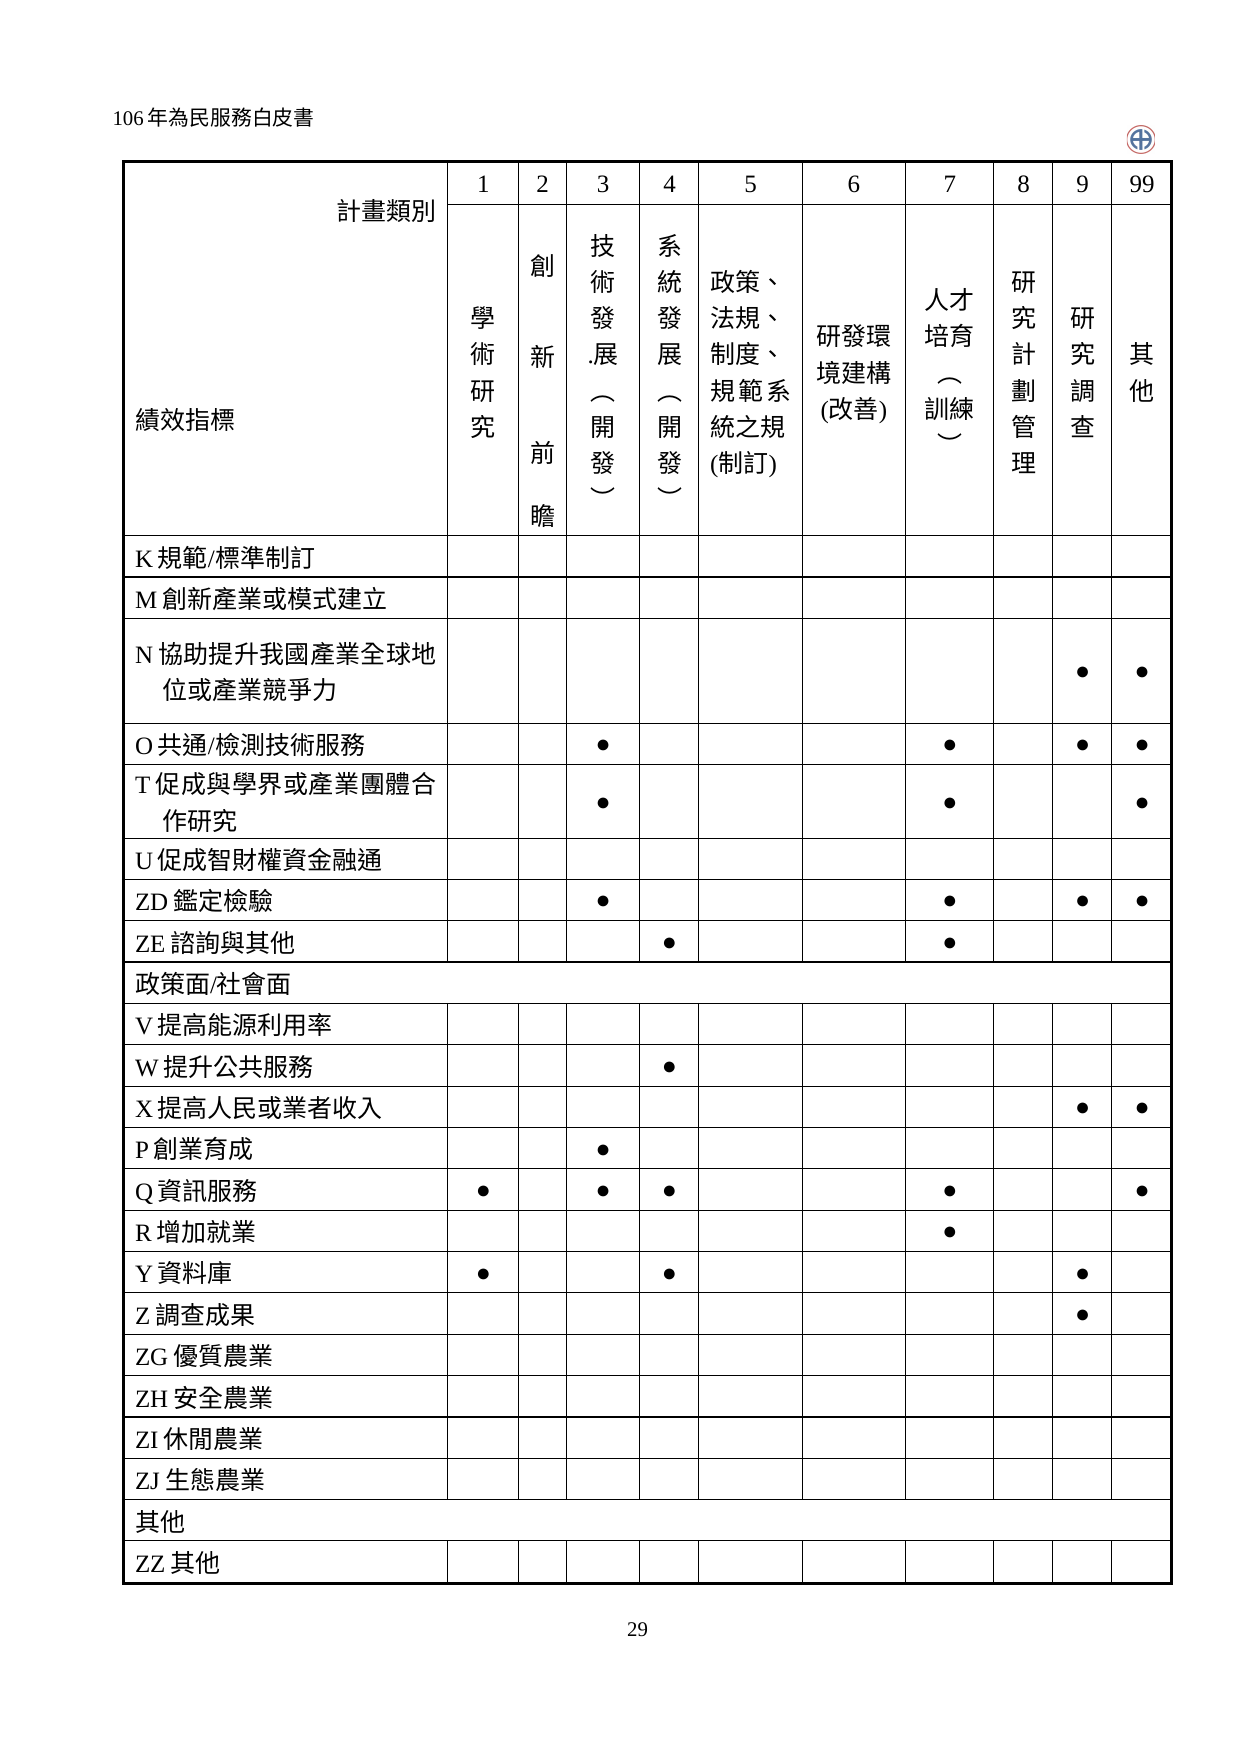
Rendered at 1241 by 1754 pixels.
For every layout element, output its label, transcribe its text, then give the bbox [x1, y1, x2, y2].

table_cell [640, 536, 698, 576]
table_cell [906, 1335, 993, 1375]
table_cell [519, 839, 566, 879]
table_cell [1112, 921, 1170, 961]
table_cell [1112, 1335, 1170, 1375]
table_cell [640, 880, 698, 920]
table_cell [699, 1169, 802, 1209]
table_cell [640, 1418, 698, 1458]
table_cell [519, 1211, 566, 1251]
table_cell ● [1053, 1087, 1111, 1127]
table_cell [567, 1293, 639, 1334]
table_cell [448, 1211, 518, 1251]
table_cell [994, 1211, 1052, 1251]
table_cell ● [448, 1252, 518, 1292]
table_cell [699, 1541, 802, 1582]
table_cell [803, 1335, 905, 1375]
table_cell [803, 1128, 905, 1168]
table_cell ● [1053, 1293, 1111, 1334]
table_cell [803, 1376, 905, 1416]
table_header 6 [803, 163, 905, 204]
table_cell [1053, 1418, 1111, 1458]
table_cell [803, 619, 905, 722]
table_cell 研發環 境建構 (改善) [803, 205, 905, 535]
table_cell [640, 578, 698, 618]
table_cell [906, 536, 993, 576]
table_cell [448, 1045, 518, 1086]
table_cell [699, 1252, 802, 1292]
table_cell [519, 1004, 566, 1044]
table_cell U促成智財權資金融通 [125, 839, 447, 879]
table_header 5 [699, 163, 802, 204]
table_cell [448, 724, 518, 764]
table_cell [906, 1541, 993, 1582]
table_cell [906, 1376, 993, 1416]
table_cell [519, 1541, 566, 1582]
table_cell ZH安全農業 [125, 1376, 447, 1416]
table_cell [994, 619, 1052, 722]
table_cell [699, 880, 802, 920]
table_cell [567, 578, 639, 618]
table_cell [906, 1045, 993, 1086]
table_cell [1053, 1459, 1111, 1499]
table_cell [699, 1459, 802, 1499]
table_cell [567, 1459, 639, 1499]
table_cell [640, 1128, 698, 1168]
table_cell 學 術 研 究 [448, 205, 518, 535]
table_cell [1112, 839, 1170, 879]
table_cell [519, 1128, 566, 1168]
table_header 計畫類別 績效指標 [125, 163, 447, 535]
table_cell ● [567, 1169, 639, 1209]
table_cell [519, 921, 566, 961]
table_cell [906, 1128, 993, 1168]
table_cell [640, 839, 698, 879]
table_cell [699, 1376, 802, 1416]
table_cell [448, 619, 518, 722]
table_cell [567, 1541, 639, 1582]
table_cell [699, 1045, 802, 1086]
table_cell ● [1112, 619, 1170, 722]
table_cell [994, 1004, 1052, 1044]
table_cell [803, 1045, 905, 1086]
table_cell [448, 1418, 518, 1458]
table_cell [448, 1541, 518, 1582]
table_cell [803, 765, 905, 837]
table_cell [519, 1293, 566, 1334]
table_cell [1112, 1293, 1170, 1334]
table_cell [1053, 765, 1111, 837]
table_cell [519, 880, 566, 920]
table_cell [906, 839, 993, 879]
table_cell [448, 765, 518, 837]
table_header 99 [1112, 163, 1170, 204]
table_cell ● [567, 724, 639, 764]
table_cell [994, 839, 1052, 879]
table_cell [567, 1376, 639, 1416]
table_cell [906, 1087, 993, 1127]
table_cell [1053, 921, 1111, 961]
table_cell [699, 839, 802, 879]
table_cell [906, 619, 993, 722]
table_cell [567, 1252, 639, 1292]
table_cell [640, 1459, 698, 1499]
table_cell [1053, 1169, 1111, 1209]
table_cell [994, 1541, 1052, 1582]
table_cell O共通/檢測技術服務 [125, 724, 447, 764]
table_cell [906, 1252, 993, 1292]
table_cell [519, 1087, 566, 1127]
table_cell [803, 578, 905, 618]
table_cell V提高能源利用率 [125, 1004, 447, 1044]
table_cell ● [906, 1169, 993, 1209]
table_header 7 [906, 163, 993, 204]
table_cell [519, 1418, 566, 1458]
table_cell ● [1053, 1252, 1111, 1292]
table_cell [448, 839, 518, 879]
table_cell [994, 1128, 1052, 1168]
table_cell ● [567, 1128, 639, 1168]
table_cell [519, 1376, 566, 1416]
table_cell ● [1112, 1087, 1170, 1127]
table_cell ● [1053, 619, 1111, 722]
table_cell [640, 1004, 698, 1044]
table_cell [803, 1087, 905, 1127]
table_cell [448, 1293, 518, 1334]
table_cell [803, 1211, 905, 1251]
table_cell [994, 921, 1052, 961]
table_cell ZE諮詢與其他 [125, 921, 447, 961]
table_cell ● [640, 921, 698, 961]
table_cell Q資訊服務 [125, 1169, 447, 1209]
table_cell [994, 765, 1052, 837]
table_cell [640, 1087, 698, 1127]
table_cell [567, 1335, 639, 1375]
table_cell [1112, 1252, 1170, 1292]
table_cell [1053, 1004, 1111, 1044]
table_cell [567, 1045, 639, 1086]
table_cell ● [1053, 880, 1111, 920]
table_cell [448, 1087, 518, 1127]
table_cell [803, 921, 905, 961]
table_cell [519, 1252, 566, 1292]
table_cell [640, 1541, 698, 1582]
table_cell [519, 724, 566, 764]
table_cell [1053, 1541, 1111, 1582]
table_cell [519, 1335, 566, 1375]
table_cell ● [906, 880, 993, 920]
table_cell [699, 619, 802, 722]
table_cell [906, 578, 993, 618]
table_cell [803, 1418, 905, 1458]
table_cell Y資料庫 [125, 1252, 447, 1292]
table_cell [1053, 1128, 1111, 1168]
table_cell [699, 1087, 802, 1127]
table_cell [699, 724, 802, 764]
table_cell ● [640, 1045, 698, 1086]
table_cell [1053, 839, 1111, 879]
table_cell [448, 578, 518, 618]
table_cell [640, 1211, 698, 1251]
table_cell [803, 1004, 905, 1044]
table_cell 人才 培育 ︵ 訓練 ︶ [906, 205, 993, 535]
table_cell ● [1112, 724, 1170, 764]
table_cell [699, 578, 802, 618]
table_cell [699, 1293, 802, 1334]
table_cell [448, 1128, 518, 1168]
table_cell 政策、 法規、 制度、 規範系統之規 (制訂) [699, 205, 802, 535]
table_cell [1053, 1376, 1111, 1416]
table_cell [803, 880, 905, 920]
table_cell [1112, 1004, 1170, 1044]
table_cell [640, 619, 698, 722]
table_cell [519, 1169, 566, 1209]
table_cell [640, 765, 698, 837]
table_cell ● [567, 880, 639, 920]
table_cell [448, 1004, 518, 1044]
table_cell ● [1112, 880, 1170, 920]
table_cell ZI休閒農業 [125, 1418, 447, 1458]
table_cell P創業育成 [125, 1128, 447, 1168]
table_cell [519, 1045, 566, 1086]
table_header 4 [640, 163, 698, 204]
table_cell [803, 1252, 905, 1292]
table_cell M創新產業或模式建立 [125, 578, 447, 618]
table_cell 技 術 發 .展 ︵ 開 發 ︶ [567, 205, 639, 535]
table_cell [1112, 1128, 1170, 1168]
table_cell [994, 1087, 1052, 1127]
table_cell [519, 1459, 566, 1499]
table_cell [640, 1376, 698, 1416]
table_cell [906, 1004, 993, 1044]
table_cell 系 統 發 展 ︵ 開 發 ︶ [640, 205, 698, 535]
table_cell [994, 1169, 1052, 1209]
table_cell 政策面/社會面 [125, 963, 1170, 1003]
table_cell [994, 724, 1052, 764]
table_header 9 [1053, 163, 1111, 204]
table_cell [994, 1376, 1052, 1416]
table_cell [640, 724, 698, 764]
table_cell [640, 1335, 698, 1375]
table_cell [567, 921, 639, 961]
table_cell [699, 765, 802, 837]
table_cell [640, 1293, 698, 1334]
table_cell [803, 1169, 905, 1209]
table_cell [994, 578, 1052, 618]
table_cell [699, 536, 802, 576]
table_cell K規範/標準制訂 [125, 536, 447, 576]
table_cell ● [1112, 765, 1170, 837]
table_cell [1112, 1541, 1170, 1582]
table_cell [994, 1293, 1052, 1334]
table_cell [1112, 1376, 1170, 1416]
table_cell [519, 578, 566, 618]
table_cell [994, 1252, 1052, 1292]
table_cell [699, 1335, 802, 1375]
table_cell ● [567, 765, 639, 837]
table_cell [699, 921, 802, 961]
table_cell Z調查成果 [125, 1293, 447, 1334]
table_cell 研究計劃管理 [994, 205, 1052, 535]
table_cell [448, 1335, 518, 1375]
table_cell [906, 1418, 993, 1458]
table_cell [994, 1418, 1052, 1458]
table_cell ZD鑑定檢驗 [125, 880, 447, 920]
table_cell [448, 921, 518, 961]
table_cell ZZ其他 [125, 1541, 447, 1582]
table_cell 其他 [125, 1500, 1170, 1540]
table_cell [567, 839, 639, 879]
table_cell [906, 1459, 993, 1499]
table_cell [567, 1004, 639, 1044]
table_cell [448, 880, 518, 920]
table_cell ● [906, 765, 993, 837]
table_cell [1112, 1211, 1170, 1251]
table_cell [994, 880, 1052, 920]
table_cell [1112, 536, 1170, 576]
table_cell ● [906, 724, 993, 764]
table_cell [567, 1418, 639, 1458]
table_cell [803, 839, 905, 879]
table_cell [994, 1459, 1052, 1499]
table_cell [448, 536, 518, 576]
table_cell [803, 1459, 905, 1499]
table_cell ● [640, 1252, 698, 1292]
table_cell [567, 1087, 639, 1127]
table_cell [803, 724, 905, 764]
table_cell [699, 1128, 802, 1168]
table_header 8 [994, 163, 1052, 204]
table_cell [803, 536, 905, 576]
table_cell [1053, 1335, 1111, 1375]
table_cell [567, 1211, 639, 1251]
table_cell [1112, 578, 1170, 618]
table_cell [699, 1004, 802, 1044]
table_cell ● [1112, 1169, 1170, 1209]
table_cell 研究調查 [1053, 205, 1111, 535]
table_cell [448, 1376, 518, 1416]
table_cell ● [1053, 724, 1111, 764]
table_cell [994, 1335, 1052, 1375]
table_cell ● [906, 921, 993, 961]
table_cell [1112, 1459, 1170, 1499]
table_cell ZG優質農業 [125, 1335, 447, 1375]
table_cell 其他 [1112, 205, 1170, 535]
table_header 3 [567, 163, 639, 204]
table_cell ● [906, 1211, 993, 1251]
table_cell [1053, 578, 1111, 618]
table_cell ● [448, 1169, 518, 1209]
table_cell ● [640, 1169, 698, 1209]
table_header 1 [448, 163, 518, 204]
table_cell [519, 536, 566, 576]
table_cell [699, 1418, 802, 1458]
table_cell [803, 1293, 905, 1334]
table_cell ZJ生態農業 [125, 1459, 447, 1499]
table_cell [1053, 536, 1111, 576]
table_cell [906, 1293, 993, 1334]
table_cell X提高人民或業者收入 [125, 1087, 447, 1127]
table_cell [519, 619, 566, 722]
table_cell [1112, 1045, 1170, 1086]
table_cell [994, 536, 1052, 576]
table_cell N協助提升我國產業全球地位或產業競爭力 [125, 619, 447, 722]
table_cell [519, 765, 566, 837]
table_cell [448, 1459, 518, 1499]
table_cell [994, 1045, 1052, 1086]
table_cell [699, 1211, 802, 1251]
table_cell [567, 536, 639, 576]
table_cell [1053, 1045, 1111, 1086]
table_cell [1053, 1211, 1111, 1251]
table_cell [1112, 1418, 1170, 1458]
table_cell W提升公共服務 [125, 1045, 447, 1086]
table_cell [567, 619, 639, 722]
table_header 2 [519, 163, 566, 204]
table_cell T促成與學界或產業團體合作研究 [125, 765, 447, 837]
table_cell R增加就業 [125, 1211, 447, 1251]
table_cell [803, 1541, 905, 1582]
table_cell 創 新 前 瞻 [519, 205, 566, 535]
